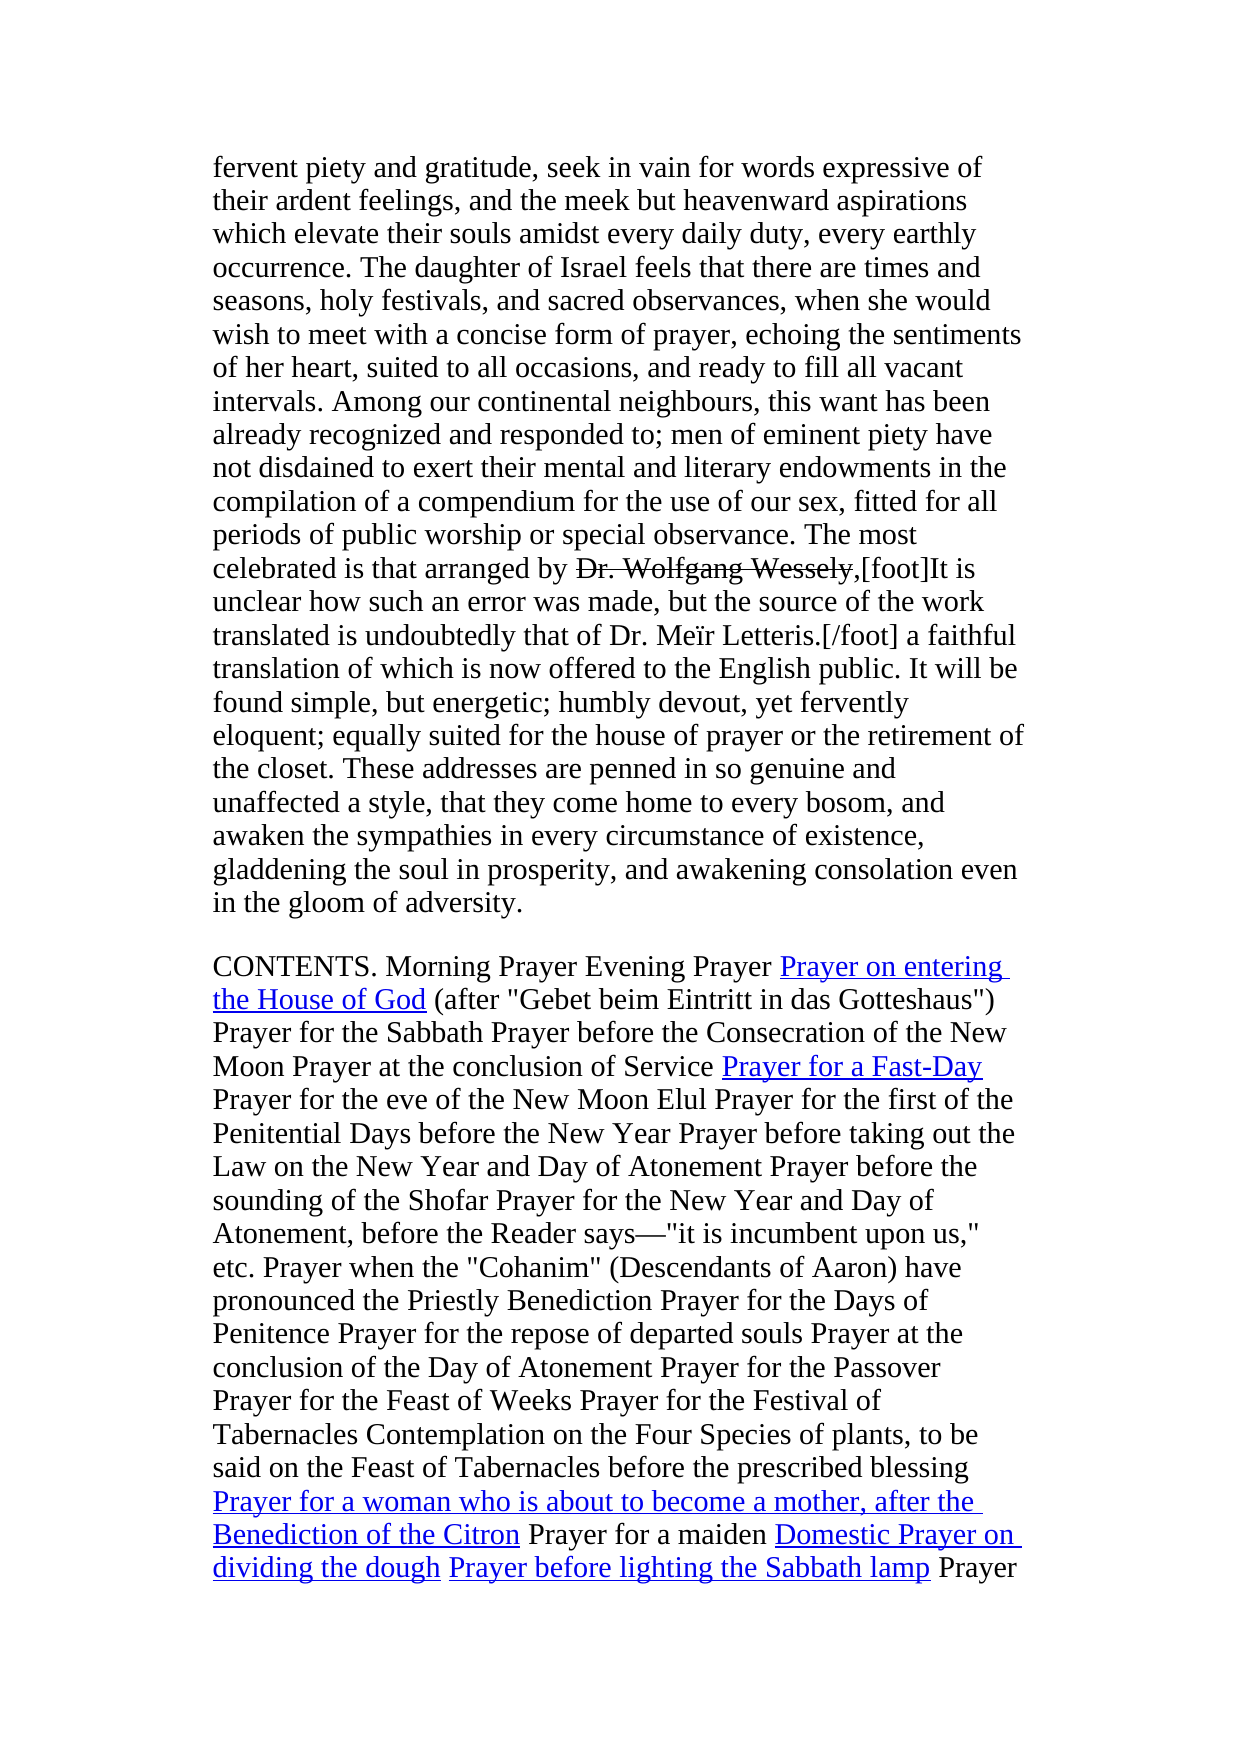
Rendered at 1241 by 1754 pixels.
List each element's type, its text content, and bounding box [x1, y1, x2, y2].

text fervent piety and gratitude, seek in vain for words expressive of their ardent feelings, and the meek but heavenward aspirations which elevate their souls amidst every daily duty, every earthly occurrence. The daughter of Israel feels that there are times and seasons, holy festivals, and sacred observances, when she would wish to meet with a concise form of prayer, echoing the sentiments of her heart, suited to all occasions, and ready to fill all vacant intervals. Among our continental neighbours, this want has been already recognized and responded to; men of eminent piety have not disdained to exert their mental and literary endowments in the compilation of a compendium for the use of our sex, fitted for all periods of public worship or special observance. The most celebrated is that arranged by Dr. Wolfgang Wessely,[foot]It is unclear how such an error was made, but the source of the work translated is undoubtedly that of Dr. Meïr Letteris.[/foot] a faithful translation of which is now offered to the English public. It will be found simple, but energetic; humbly devout, yet fervently eloquent; equally suited for the house of prayer or the retirement of the closet. These addresses are penned in so genuine and unaffected a style, that they come home to every bosom, and awaken the sympathies in every circumstance of existence, gladdening the soul in prosperity, and awakening consolation even in the gloom of adversity. [212, 150, 1028, 919]
text CONTENTS. Morning Prayer Evening Prayer Prayer on entering the House of God (after "Gebet beim Eintritt in das Gotteshaus") Prayer for the Sabbath Prayer before the Consecration of the New Moon Prayer at the conclusion of Service Prayer for a Fast-Day Prayer for the eve of the New Moon Elul Prayer for the first of the Penitential Days before the New Year Prayer before taking out the Law on the New Year and Day of Atonement Prayer before the sounding of the Shofar Prayer for the New Year and Day of Atonement, before the Reader says—"it is incumbent upon us," etc. Prayer when the "Cohanim" (Descendants of Aaron) have pronounced the Priestly Benediction Prayer for the Days of Penitence Prayer for the repose of departed souls Prayer at the conclusion of the Day of Atonement Prayer for the Passover Prayer for the Feast of Weeks Prayer for the Festival of Tabernacles Contemplation on the Four Species of plants, to be said on the Feast of Tabernacles before the prescribed blessing Prayer for a woman who is about to become a mother, after the Benediction of the Citron Prayer for a maiden Domestic Prayer on dividing the dough Prayer before lighting the Sabbath lamp Prayer [212, 949, 1028, 1584]
